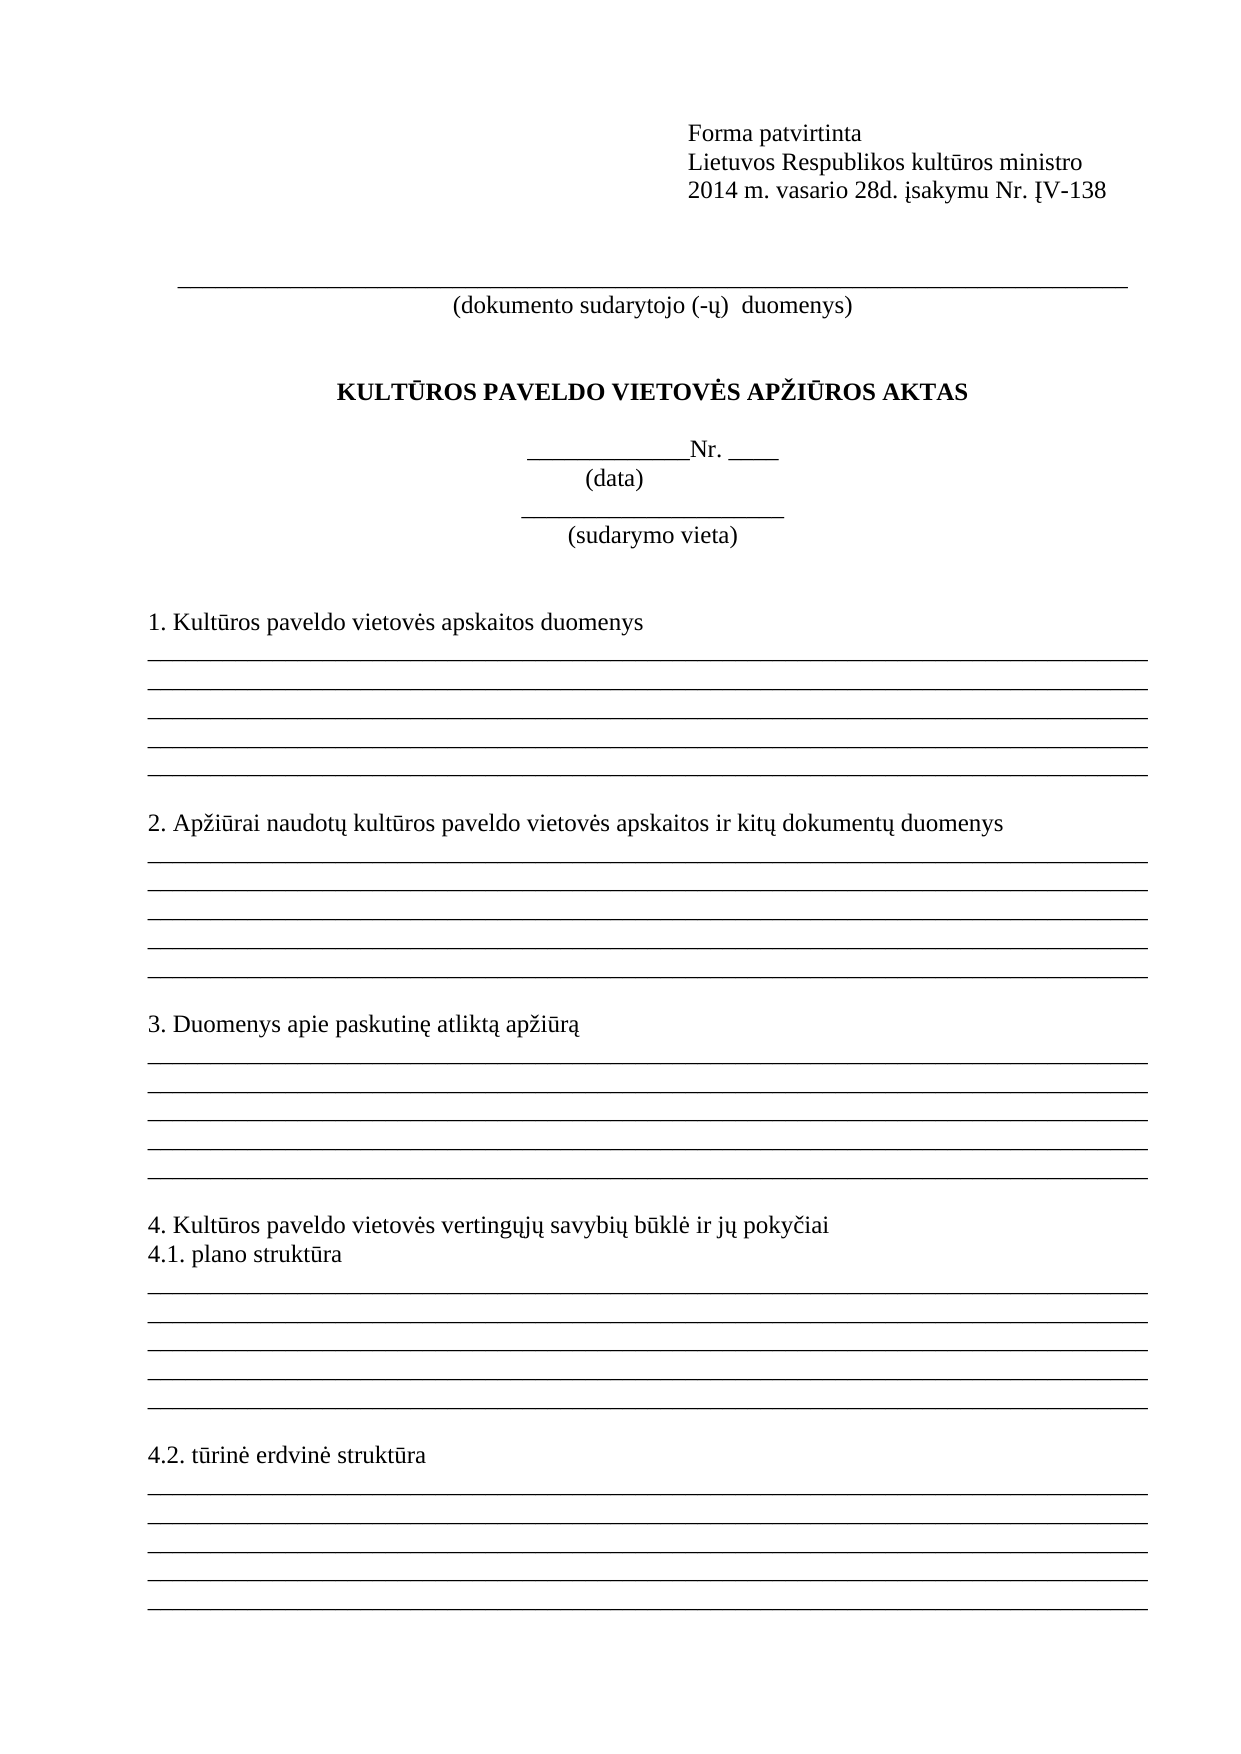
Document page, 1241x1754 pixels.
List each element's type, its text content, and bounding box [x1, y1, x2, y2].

text 4.2. tūrinė erdvinė struktūra [148, 1441, 1157, 1469]
text 1. Kultūros paveldo vietovės apskaitos duomenys [148, 607, 1157, 636]
text _____________Nr. ____ [148, 434, 1157, 463]
text 3. Duomenys apie paskutinę atliktą apžiūrą ________________________________________________________________________________________________________________________________________________________________________________________________________________________________________________________________________________________________________________________________________________________________________________________________________________ [148, 1009, 1157, 1182]
text ____________________________________________________________________________ [148, 262, 1157, 291]
text (data) [148, 463, 1157, 492]
text Lietuvos Respublikos kultūros ministro [553, 147, 1157, 176]
text _____________________ [148, 492, 1157, 521]
text 4. Kultūros paveldo vietovės vertingųjų savybių būklė ir jų pokyčiai [148, 1211, 1157, 1239]
text ________________________________________________________________________________________________________________________________________________________________________________________________________________________________________________________________________________________________________________________________________________________________________________________________________________ [148, 1469, 1157, 1613]
text ________________________________________________________________________________________________________________________________________________________________________________________________________________________________________________________________________________________________________________________________ [148, 866, 1157, 981]
text 4.1. plano struktūra [148, 1239, 1157, 1268]
text 2014 m. vasario 28d. įsakymu Nr. ĮV-138 [553, 176, 1157, 204]
text KULTŪROS PAVELDO VIETOVĖS APŽIŪROS AKTAS [148, 377, 1157, 406]
text Forma patvirtinta [553, 118, 1157, 147]
text ________________________________________________________________________________________________________________________________________________________________________________________________________________________________________________________________________________________________________________________________________________________________________________________________________________ [148, 1268, 1157, 1412]
text ________________________________________________________________________________________________________________________________________________________________________________________________________________________________________________________________________________________________________________________________________________________________________________________________________________ [148, 636, 1157, 779]
text ________________________________________________________________________________ [148, 837, 1157, 866]
text 2. Apžiūrai naudotų kultūros paveldo vietovės apskaitos ir kitų dokumentų duomenys [148, 808, 1157, 837]
text (sudarymo vieta) [148, 521, 1157, 549]
text (dokumento sudarytojo (-ų) duomenys) [148, 291, 1157, 319]
